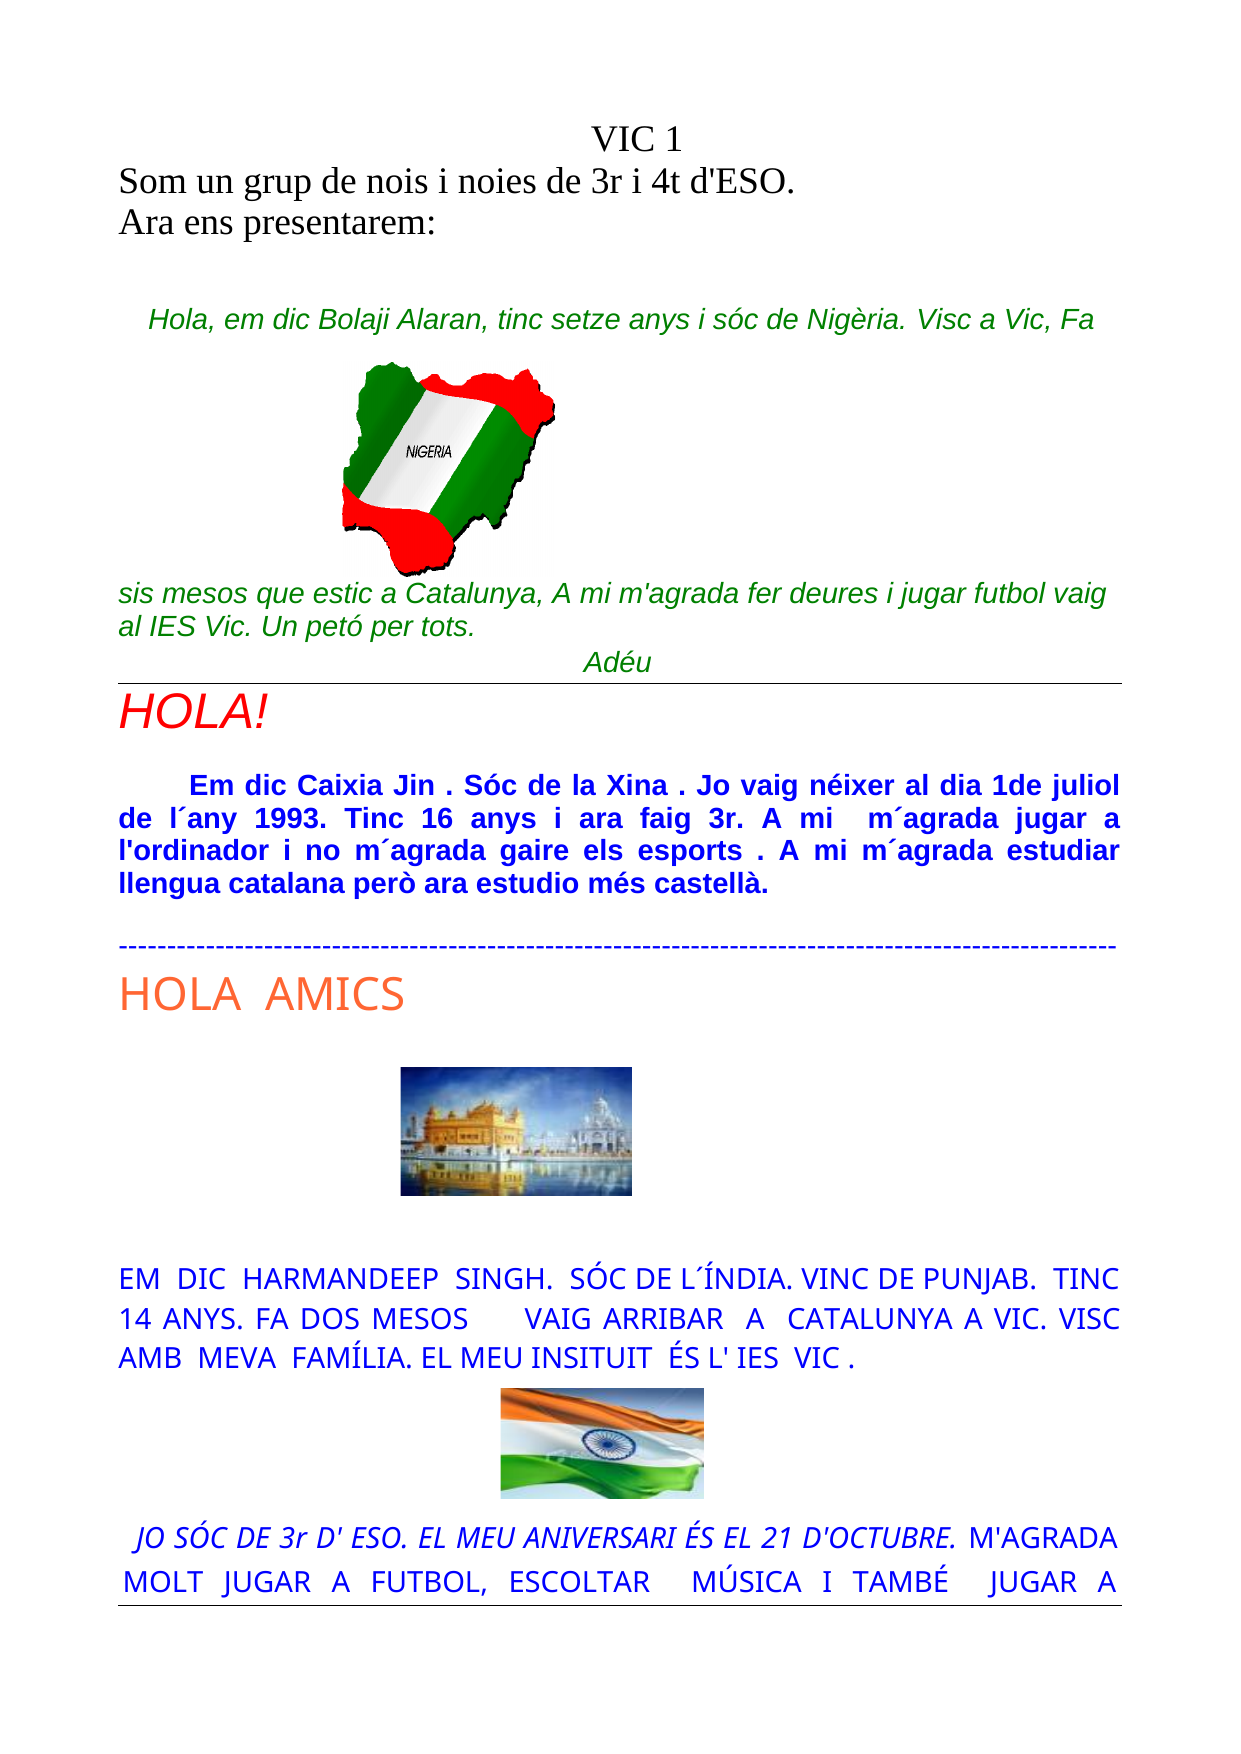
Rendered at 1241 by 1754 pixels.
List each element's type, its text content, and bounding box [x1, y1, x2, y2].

picture [341, 361, 556, 577]
text HOLA! [118, 684, 1122, 739]
text Em dic Caixia Jin . Sóc de la Xina . Jo vaig néixer al dia 1de juliol de l´any 1993. Tinc 16 anys i ara faig 3r. A mi m´agrada jugar a l'ordinador i no m´agrada gaire els esports . A mi m´agrada estudiar llengua catalana però ara estudio més castellà. [118, 769, 1122, 899]
text Hola, em dic Bolaji Alaran, tinc setze anys i sóc de Nigèria. Visc a Vic, Fa sis mesos que estic a Catalunya, A mi m'agrada fer deures i jugar futbol vaig al IES Vic. Un petó per tots. [118, 284, 1122, 642]
picture [400, 1067, 632, 1196]
text EM DIC HARMANDEEP SINGH. SÓC DE L´ÍNDIA. VINC DE PUNJAB. TINC 14 ANYS. FA DOS MESOS VAIG ARRIBAR A CATALUNYA A VIC. VISC AMB MEVA FAMÍLIA. EL MEU INSITUIT ÉS L' IES VIC . [118, 1258, 1122, 1377]
text -------------------------------------------------------------------------------------------------------HOLA AMICS [118, 929, 1122, 1024]
text Som un grup de nois i noies de 3r i 4t d'ESO. [118, 160, 1122, 201]
text Ara ens presentarem: [118, 201, 1122, 243]
picture [500, 1388, 704, 1499]
text VIC 1 [118, 118, 1122, 160]
text Adéu [118, 642, 1122, 683]
text JO SÓC DE 3r D' ESO. EL MEU ANIVERSARI ÉS EL 21 D'OCTUBRE. M'AGRADA MOLT JUGAR A FUTBOL, ESCOLTAR MÚSICA I TAMBÉ JUGAR A [118, 1377, 1122, 1605]
